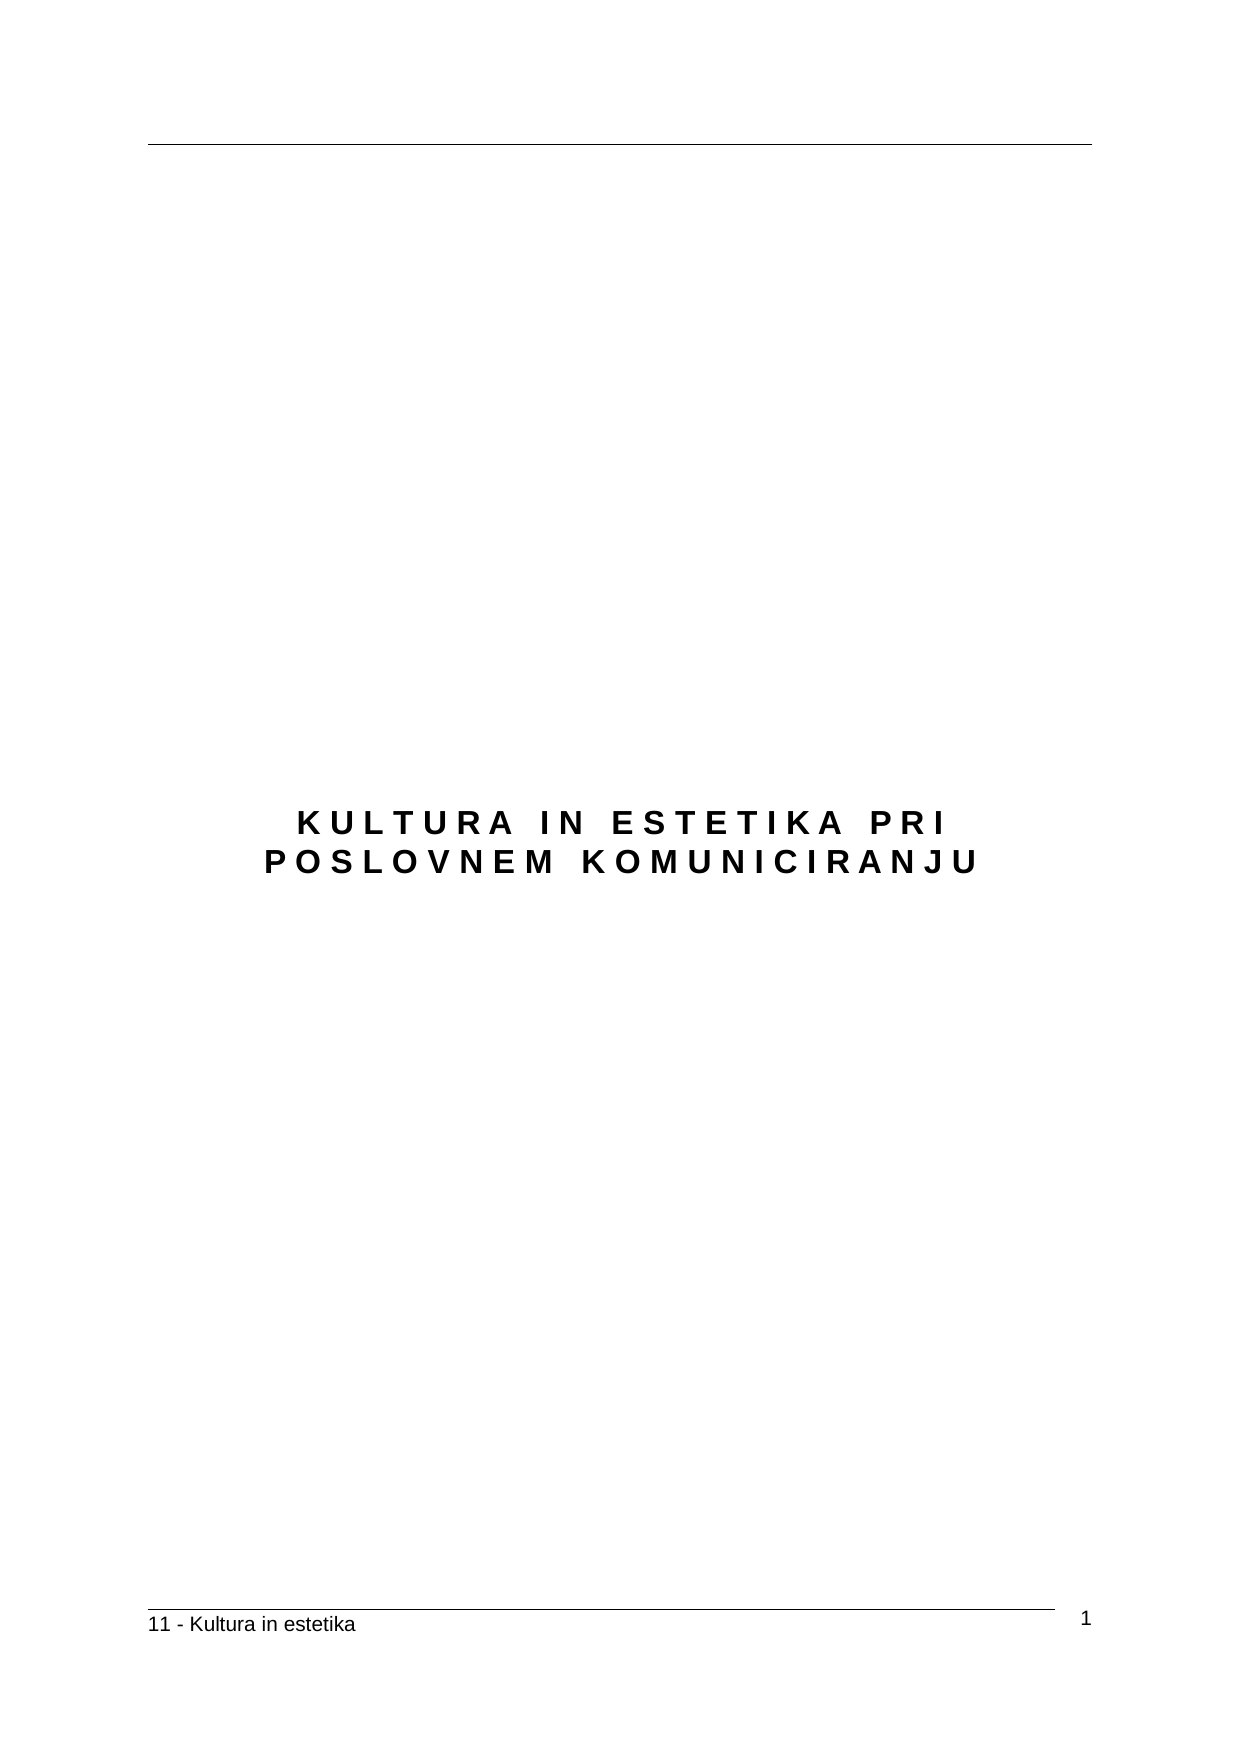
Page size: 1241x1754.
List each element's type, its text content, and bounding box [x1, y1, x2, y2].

subtitle P O S L O V N E M K O M U N I C I R A N J U [148, 841, 1092, 880]
subtitle K U L T U R A I N E S T E T I K A P R I [148, 803, 1092, 841]
